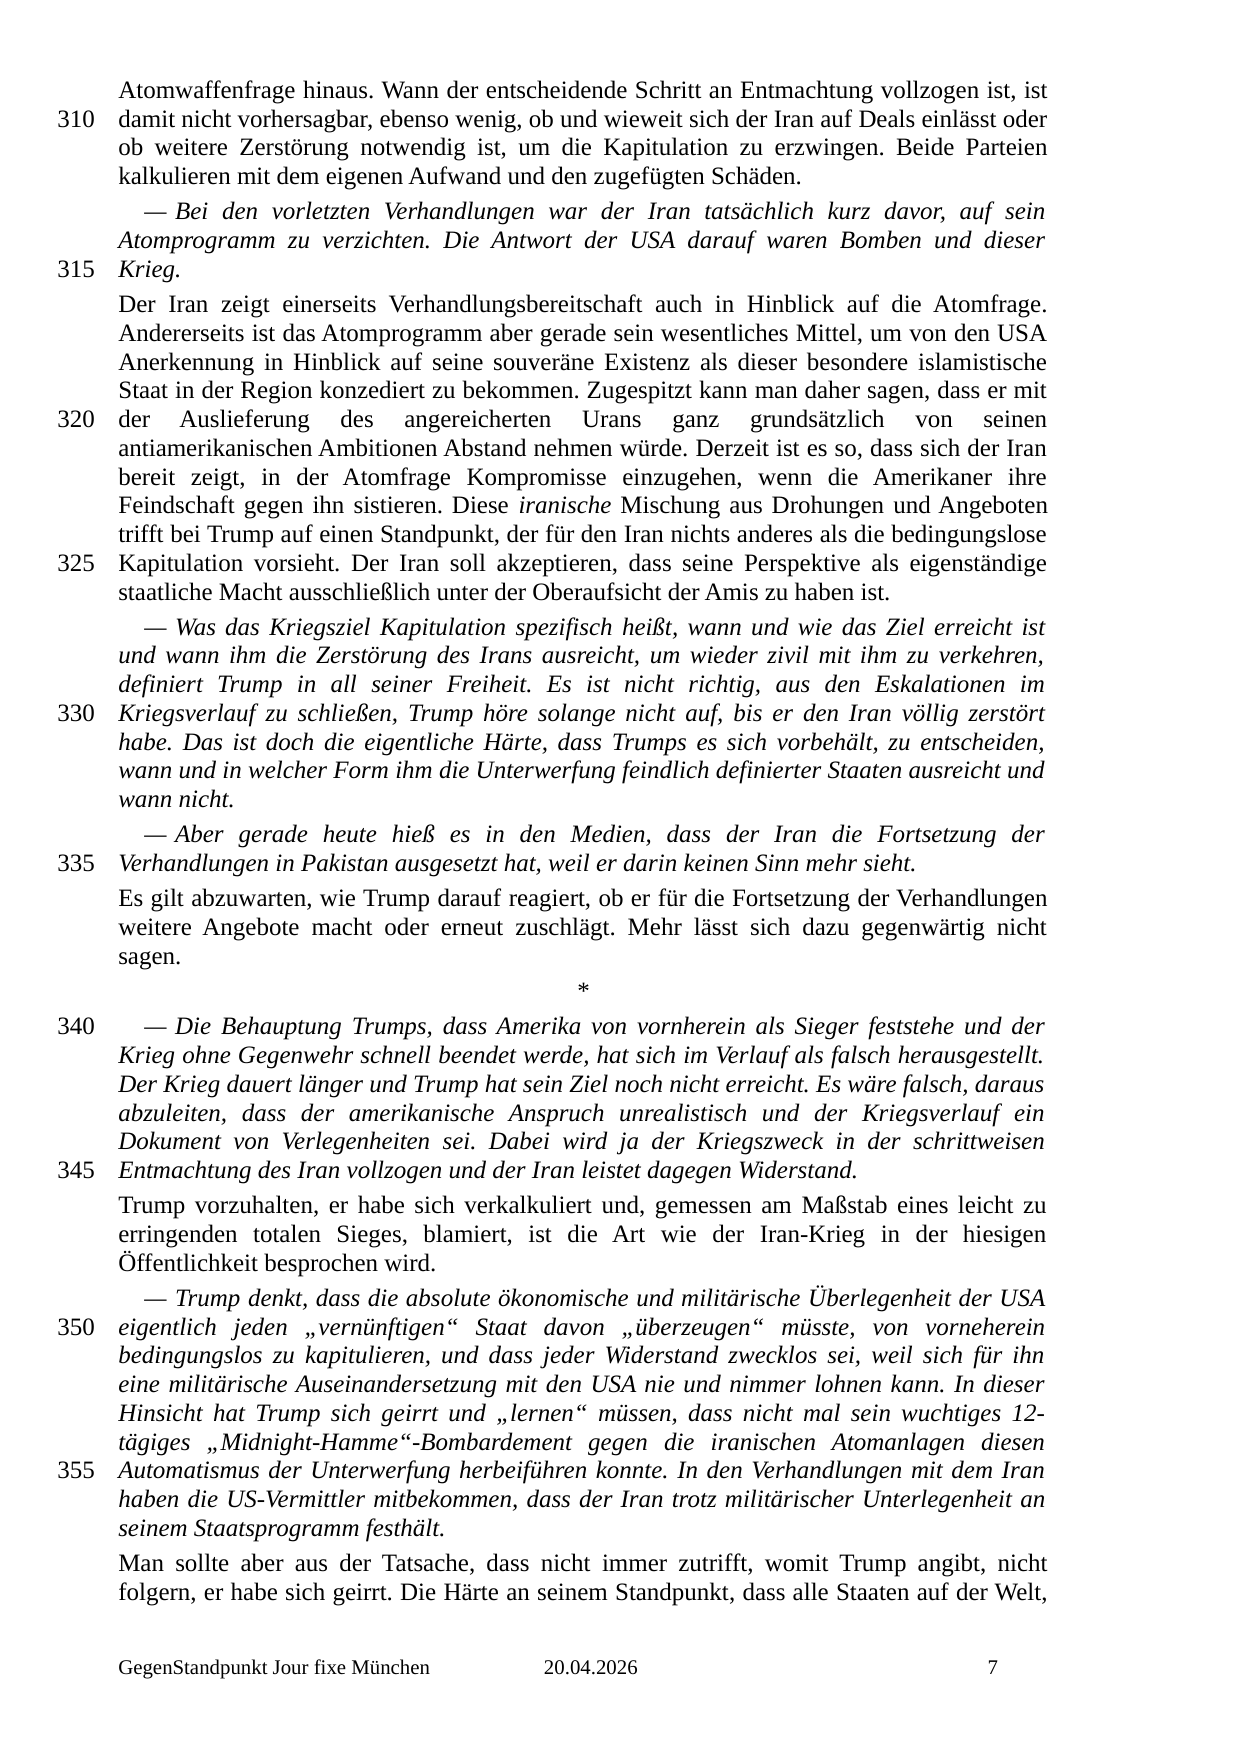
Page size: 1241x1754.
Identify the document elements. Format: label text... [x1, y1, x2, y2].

text Der Iran zeigt einerseits Verhandlungsbereitschaft auch in Hinblick auf die Atomfrage. Andererseits ist das Atomprogramm aber gerade sein wesentliches Mittel, um von den USA Anerkennung in Hinblick auf seine souveräne Existenz als dieser besondere islamistische Staat in der Region konzediert zu bekommen. Zugespitzt kann man daher sagen, dass er mit der Auslieferung des angereicherten Urans ganz grundsätzlich von seinen antiamerikanischen Ambitionen Abstand nehmen würde. Derzeit ist es so, dass sich der Iran bereit zeigt, in der Atomfrage Kompromisse einzugehen, wenn die Amerikaner ihre Feindschaft gegen ihn sistieren. Diese iranische Mischung aus Drohungen und Angeboten trifft bei Trump auf einen Standpunkt, der für den Iran nichts anderes als die bedingungslose Kapitulation vorsieht. Der Iran soll akzeptieren, dass seine Perspektive als eigenständige staatliche Macht ausschließlich unter der Oberaufsicht der Amis zu haben ist. [118, 289, 1048, 605]
text Atomwaffenfrage hinaus. Wann der entscheidende Schritt an Entmachtung vollzogen ist, ist damit nicht vorhersagbar, ebenso wenig, ob und wieweit sich der Iran auf Deals einlässt oder ob weitere Zerstörung notwendig ist, um die Kapitulation zu erzwingen. Beide Parteien kalkulieren mit dem eigenen Aufwand und den zugefügten Schäden. [118, 75, 1048, 190]
text — Trump denkt, dass die absolute ökonomische und militärische Überlegenheit der USA eigentlich jeden „vernünftigen“ Staat davon „überzeugen“ müsste, von vorneherein bedingungslos zu kapitulieren, und dass jeder Widerstand zwecklos sei, weil sich für ihn eine militärische Auseinandersetzung mit den USA nie und nimmer lohnen kann. In dieser Hinsicht hat Trump sich geirrt und „lernen“ müssen, dass nicht mal sein wuchtiges 12-tägiges „Midnight-Hamme“-Bombardement gegen die iranischen Atomanlagen diesen Automatismus der Unterwerfung herbeiführen konnte. In den Verhandlungen mit dem Iran haben die US-Vermittler mitbekommen, dass der Iran trotz militärischer Unterlegenheit an seinem Staatsprogramm festhält. [118, 1283, 1048, 1542]
text — Die Behauptung Trumps, dass Amerika von vornherein als Sieger feststehe und der Krieg ohne Gegenwehr schnell beendet werde, hat sich im Verlauf als falsch herausgestellt. Der Krieg dauert länger und Trump hat sein Ziel noch nicht erreicht. Es wäre falsch, daraus abzuleiten, dass der amerikanische Anspruch unrealistisch und der Kriegsverlauf ein Dokument von Verlegenheiten sei. Dabei wird ja der Kriegszweck in der schrittweisen Entmachtung des Iran vollzogen und der Iran leistet dagegen Widerstand. [118, 1011, 1048, 1184]
text — Was das Kriegsziel Kapitulation spezifisch heißt, wann und wie das Ziel erreicht ist und wann ihm die Zerstörung des Irans ausreicht, um wieder zivil mit ihm zu verkehren, definiert Trump in all seiner Freiheit. Es ist nicht richtig, aus den Eskalationen im Kriegsverlauf zu schließen, Trump höre solange nicht auf, bis er den Iran völlig zerstört habe. Das ist doch die eigentliche Härte, dass Trumps es sich vorbehält, zu entscheiden, wann und in welcher Form ihm die Unterwerfung feindlich definierter Staaten ausreicht und wann nicht. [118, 612, 1048, 813]
text — Bei den vorletzten Verhandlungen war der Iran tatsächlich kurz davor, auf sein Atomprogramm zu verzichten. Die Antwort der USA darauf waren Bomben und dieser Krieg. [118, 196, 1048, 283]
text Man sollte aber aus der Tatsache, dass nicht immer zutrifft, womit Trump angibt, nicht folgern, er habe sich geirrt. Die Härte an seinem Standpunkt, dass alle Staaten auf der Welt, [118, 1548, 1048, 1606]
text * [118, 976, 1048, 1005]
text Trump vorzuhalten, er habe sich verkalkuliert und, gemessen am Maßstab eines leicht zu erringenden totalen Sieges, blamiert, ist die Art wie der Iran-Krieg in der hiesigen Öffentlichkeit besprochen wird. [118, 1190, 1048, 1277]
text Es gilt abzuwarten, wie Trump darauf reagiert, ob er für die Fortsetzung der Verhandlungen weitere Angebote macht oder erneut zuschlägt. Mehr lässt sich dazu gegenwärtig nicht sagen. [118, 883, 1048, 970]
text — Aber gerade heute hieß es in den Medien, dass der Iran die Fortsetzung der Verhandlungen in Pakistan ausgesetzt hat, weil er darin keinen Sinn mehr sieht. [118, 819, 1048, 877]
